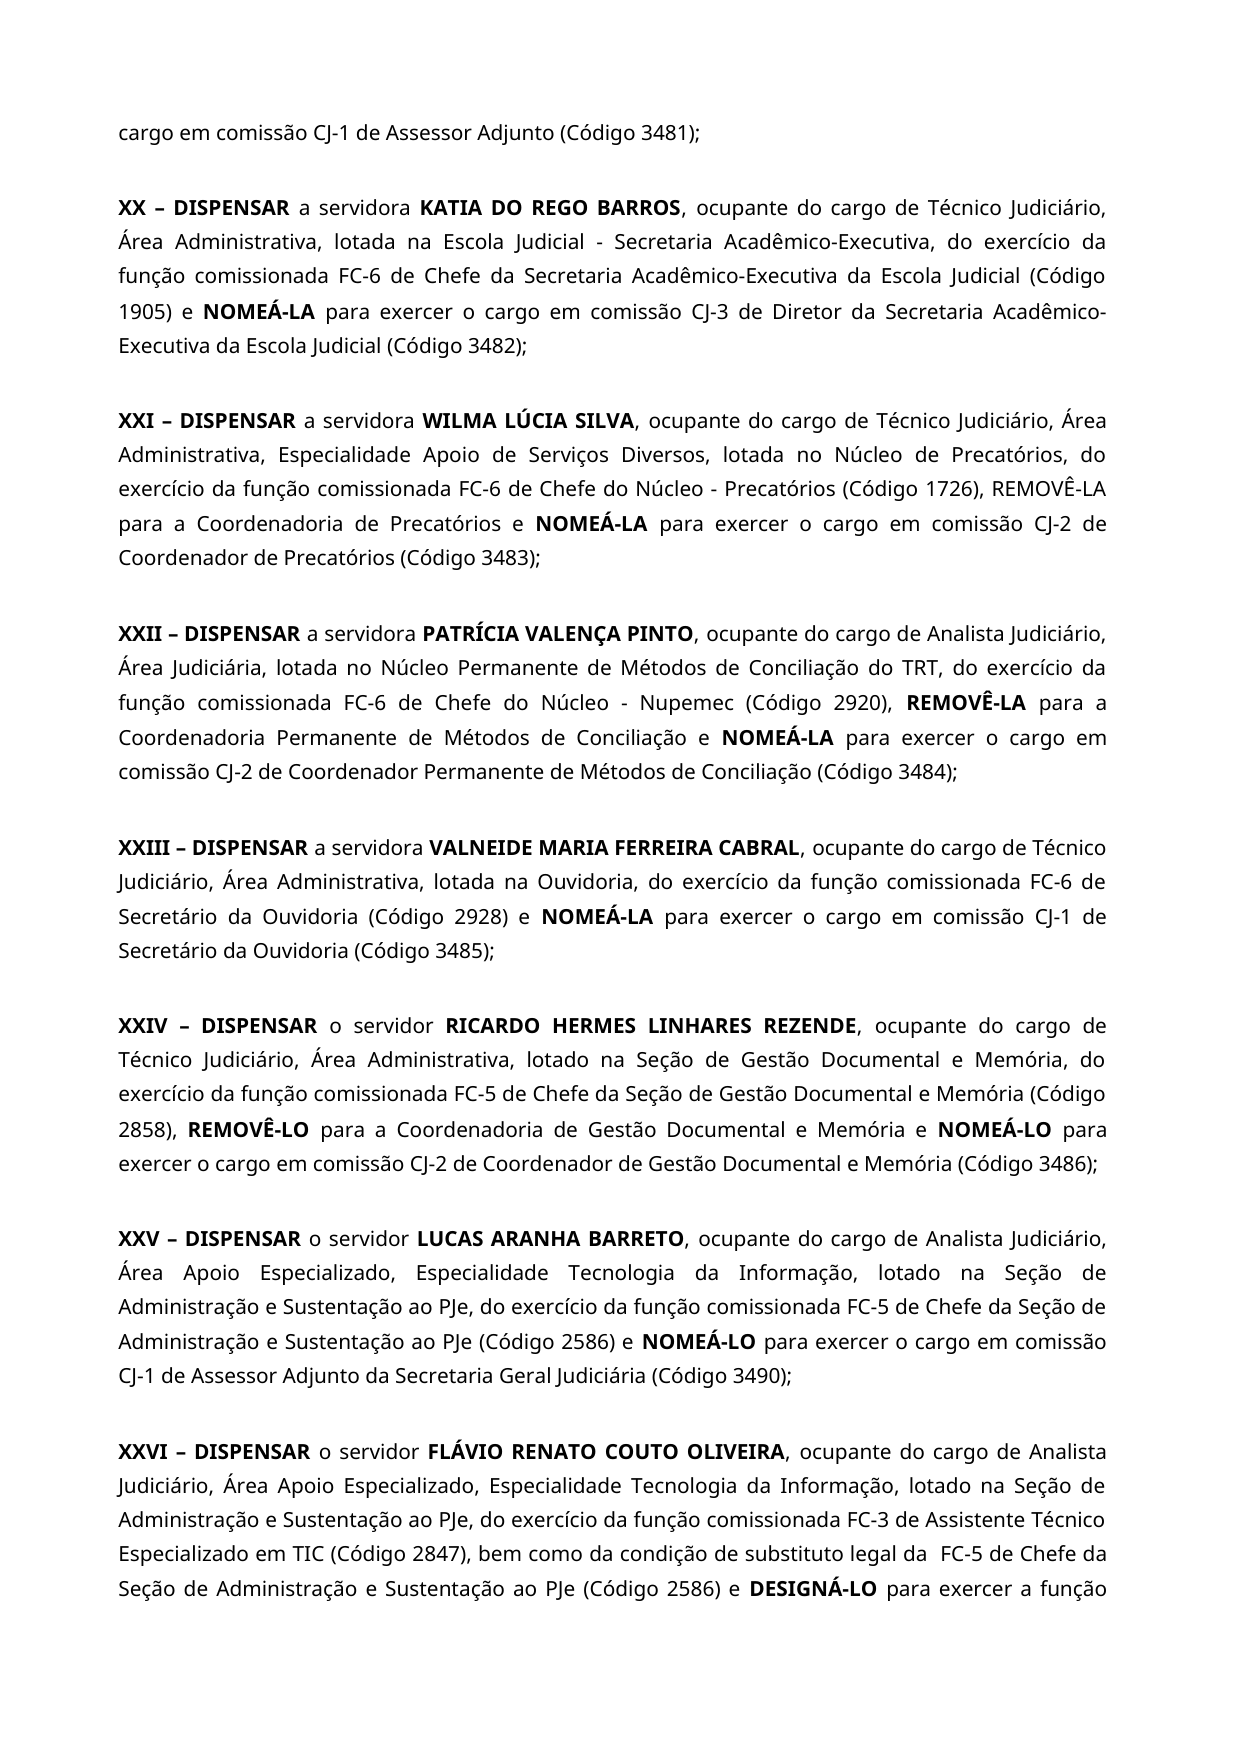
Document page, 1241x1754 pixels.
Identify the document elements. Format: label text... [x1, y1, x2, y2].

text XXVI – DISPENSAR o servidor FLÁVIO RENATO COUTO OLIVEIRA, ocupante do cargo de Analista Judiciário, Área Apoio Especializado, Especialidade Tecnologia da Informação, lotado na Seção de Administração e Sustentação ao PJe, do exercício da função comissionada FC-3 de Assistente Técnico Especializado em TIC (Código 2847), bem como da condição de substituto legal da FC-5 de Chefe da Seção de Administração e Sustentação ao PJe (Código 2586) e DESIGNÁ-LO para exercer a função [118, 1437, 1107, 1603]
text XXIII – DISPENSAR a servidora VALNEIDE MARIA FERREIRA CABRAL, ocupante do cargo de Técnico Judiciário, Área Administrativa, lotada na Ouvidoria, do exercício da função comissionada FC-6 de Secretário da Ouvidoria (Código 2928) e NOMEÁ-LA para exercer o cargo em comissão CJ-1 de Secretário da Ouvidoria (Código 3485); [118, 833, 1107, 964]
text XXII – DISPENSAR a servidora PATRÍCIA VALENÇA PINTO, ocupante do cargo de Analista Judiciário, Área Judiciária, lotada no Núcleo Permanente de Métodos de Conciliação do TRT, do exercício da função comissionada FC-6 de Chefe do Núcleo - Nupemec (Código 2920), REMOVÊ-LA para a Coordenadoria Permanente de Métodos de Conciliação e NOMEÁ-LA para exercer o cargo em comissão CJ-2 de Coordenador Permanente de Métodos de Conciliação (Código 3484); [118, 619, 1107, 786]
text XXV – DISPENSAR o servidor LUCAS ARANHA BARRETO, ocupante do cargo de Analista Judiciário, Área Apoio Especializado, Especialidade Tecnologia da Informação, lotado na Seção de Administração e Sustentação ao PJe, do exercício da função comissionada FC-5 de Chefe da Seção de Administração e Sustentação ao PJe (Código 2586) e NOMEÁ-LO para exercer o cargo em comissão CJ-1 de Assessor Adjunto da Secretaria Geral Judiciária (Código 3490); [118, 1224, 1107, 1390]
text XXIV – DISPENSAR o servidor RICARDO HERMES LINHARES REZENDE, ocupante do cargo de Técnico Judiciário, Área Administrativa, lotado na Seção de Gestão Documental e Memória, do exercício da função comissionada FC-5 de Chefe da Seção de Gestão Documental e Memória (Código 2858), REMOVÊ-LO para a Coordenadoria de Gestão Documental e Memória e NOMEÁ-LO para exercer o cargo em comissão CJ-2 de Coordenador de Gestão Documental e Memória (Código 3486); [118, 1011, 1107, 1177]
text XX – DISPENSAR a servidora KATIA DO REGO BARROS, ocupante do cargo de Técnico Judiciário, Área Administrativa, lotada na Escola Judicial - Secretaria Acadêmico-Executiva, do exercício da função comissionada FC-6 de Chefe da Secretaria Acadêmico-Executiva da Escola Judicial (Código 1905) e NOMEÁ-LA para exercer o cargo em comissão CJ-3 de Diretor da Secretaria Acadêmico-Executiva da Escola Judicial (Código 3482); [118, 193, 1107, 359]
text XXI – DISPENSAR a servidora WILMA LÚCIA SILVA, ocupante do cargo de Técnico Judiciário, Área Administrativa, Especialidade Apoio de Serviços Diversos, lotada no Núcleo de Precatórios, do exercício da função comissionada FC-6 de Chefe do Núcleo - Precatórios (Código 1726), REMOVÊ-LA para a Coordenadoria de Precatórios e NOMEÁ-LA para exercer o cargo em comissão CJ-2 de Coordenador de Precatórios (Código 3483); [118, 406, 1107, 572]
text cargo em comissão CJ-1 de Assessor Adjunto (Código 3481); [118, 118, 1107, 147]
